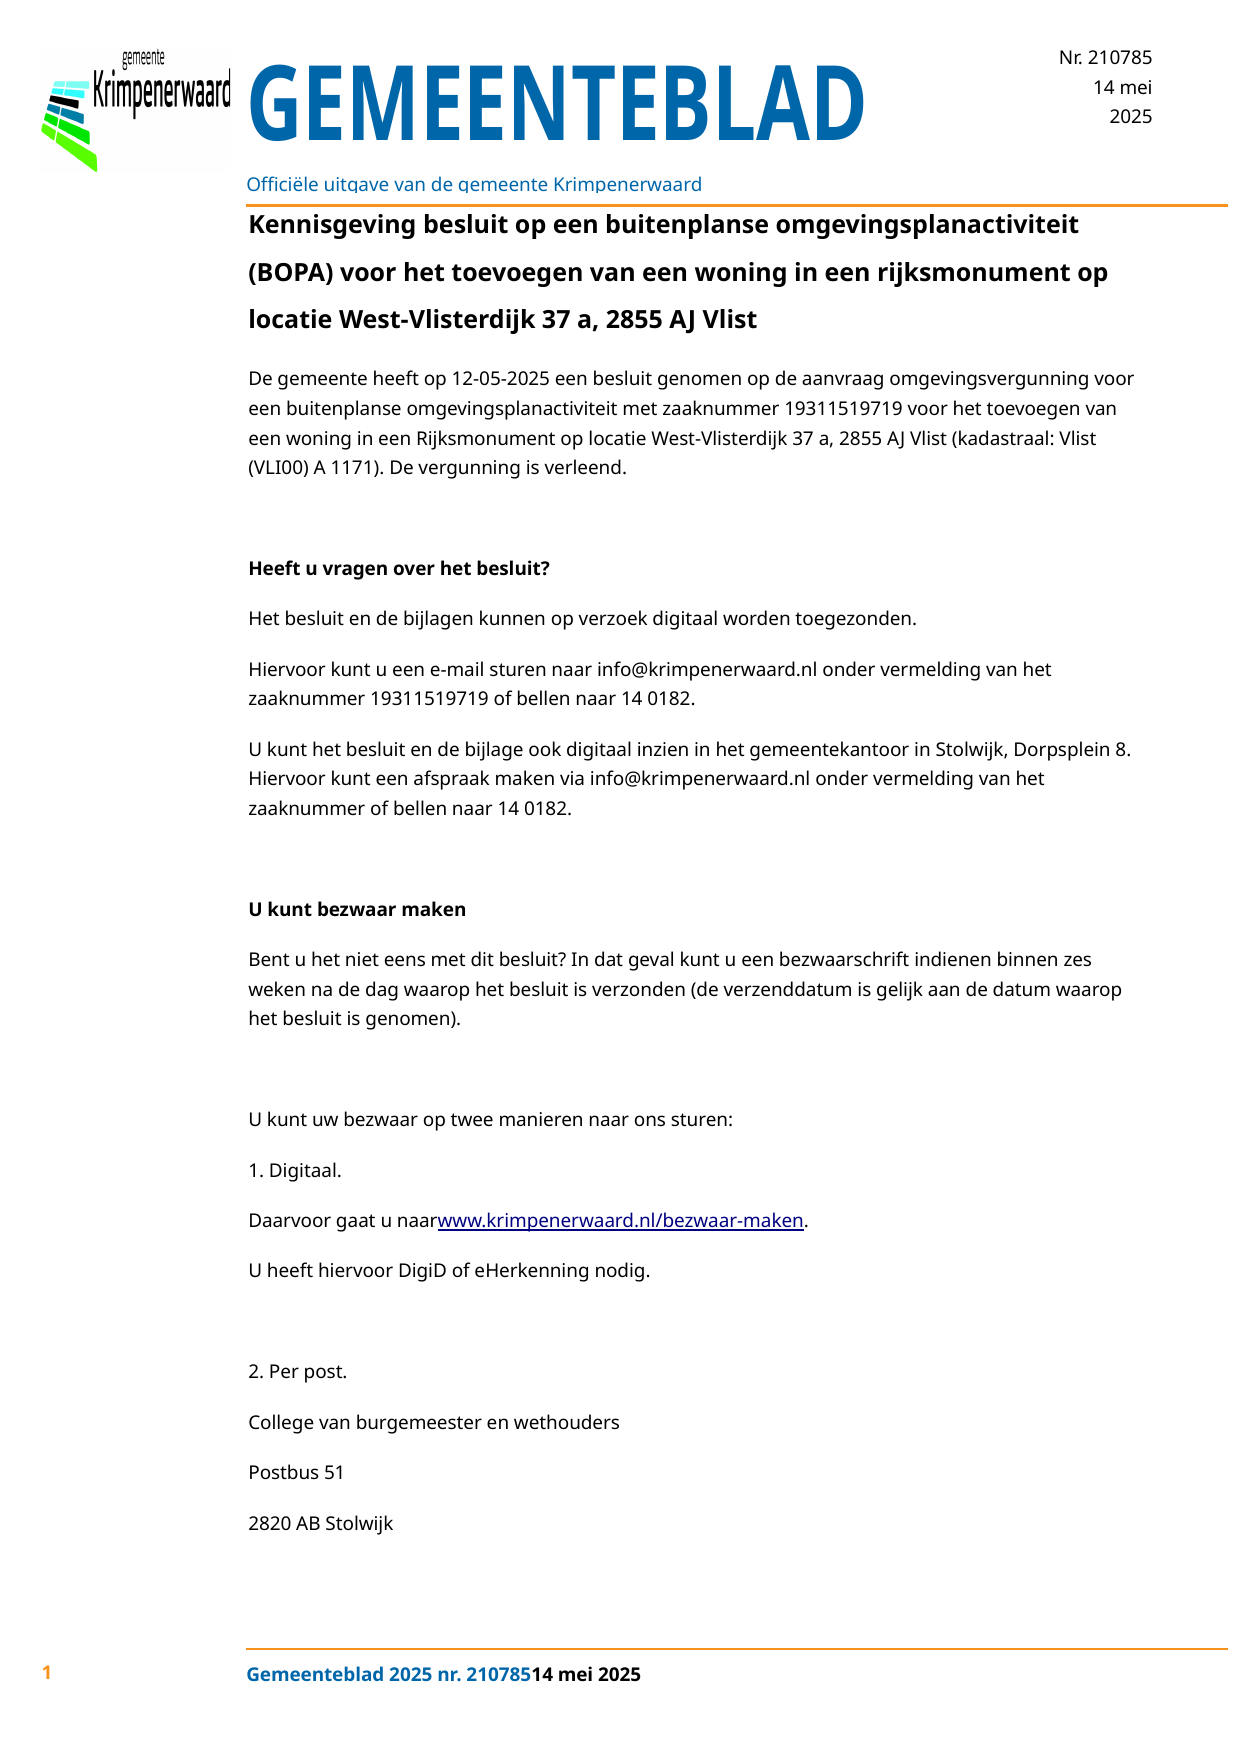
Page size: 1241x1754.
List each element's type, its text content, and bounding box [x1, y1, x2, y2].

text 2820 AB Stolwijk [248, 1510, 1152, 1535]
text Kennisgeving besluit op een buitenplanse omgevingsplanactiviteit (BOPA) voor het toevoegen van een woning in een rijksmonument op locatie West-Vlisterdijk 37 a, 2855 AJ Vlist [248, 207, 1152, 336]
text Hiervoor kunt u een e-mail sturen naar info@krimpenerwaard.nl onder vermelding van het zaaknummer 19311519719 of bellen naar 14 0182. [248, 656, 1152, 711]
text U kunt het besluit en de bijlage ook digitaal inzien in het gemeentekantoor in Stolwijk, Dorpsplein 8. Hiervoor kunt een afspraak maken via info@krimpenerwaard.nl onder vermelding van het zaaknummer of bellen naar 14 0182. [248, 736, 1152, 821]
text U heeft hiervoor DigiD of eHerkenning nodig. [248, 1258, 1152, 1283]
text Daarvoor gaat u naarwww.krimpenerwaard.nl/bezwaar-maken. [248, 1207, 1152, 1233]
text Bent u het niet eens met dit besluit? In dat geval kunt u een bezwaarschrift indienen binnen zes weken na de dag waarop het besluit is verzonden (de verzenddatum is gelijk aan de datum waarop het besluit is genomen). [248, 946, 1152, 1031]
text College van burgemeester en wethouders [248, 1409, 1152, 1434]
text De gemeente heeft op 12-05-2025 een besluit genomen op de aanvraag omgevingsvergunning voor een buitenplanse omgevingsplanactiviteit met zaaknummer 19311519719 voor het toevoegen van een woning in een Rijksmonument op locatie West-Vlisterdijk 37 a, 2855 AJ Vlist (kadastraal: Vlist (VLI00) A 1171). De vergunning is verleend. [248, 366, 1152, 480]
text Postbus 51 [248, 1459, 1152, 1485]
text U kunt uw bezwaar op twee manieren naar ons sturen: [248, 1106, 1152, 1132]
text 1. Digitaal. [248, 1157, 1152, 1182]
text U kunt bezwaar maken [248, 896, 1152, 922]
text Het besluit en de bijlagen kunnen op verzoek digitaal worden toegezonden. [248, 606, 1152, 631]
picture [41, 47, 231, 172]
text Heeft u vragen over het besluit? [248, 555, 1152, 581]
text 2. Per post. [248, 1358, 1152, 1384]
